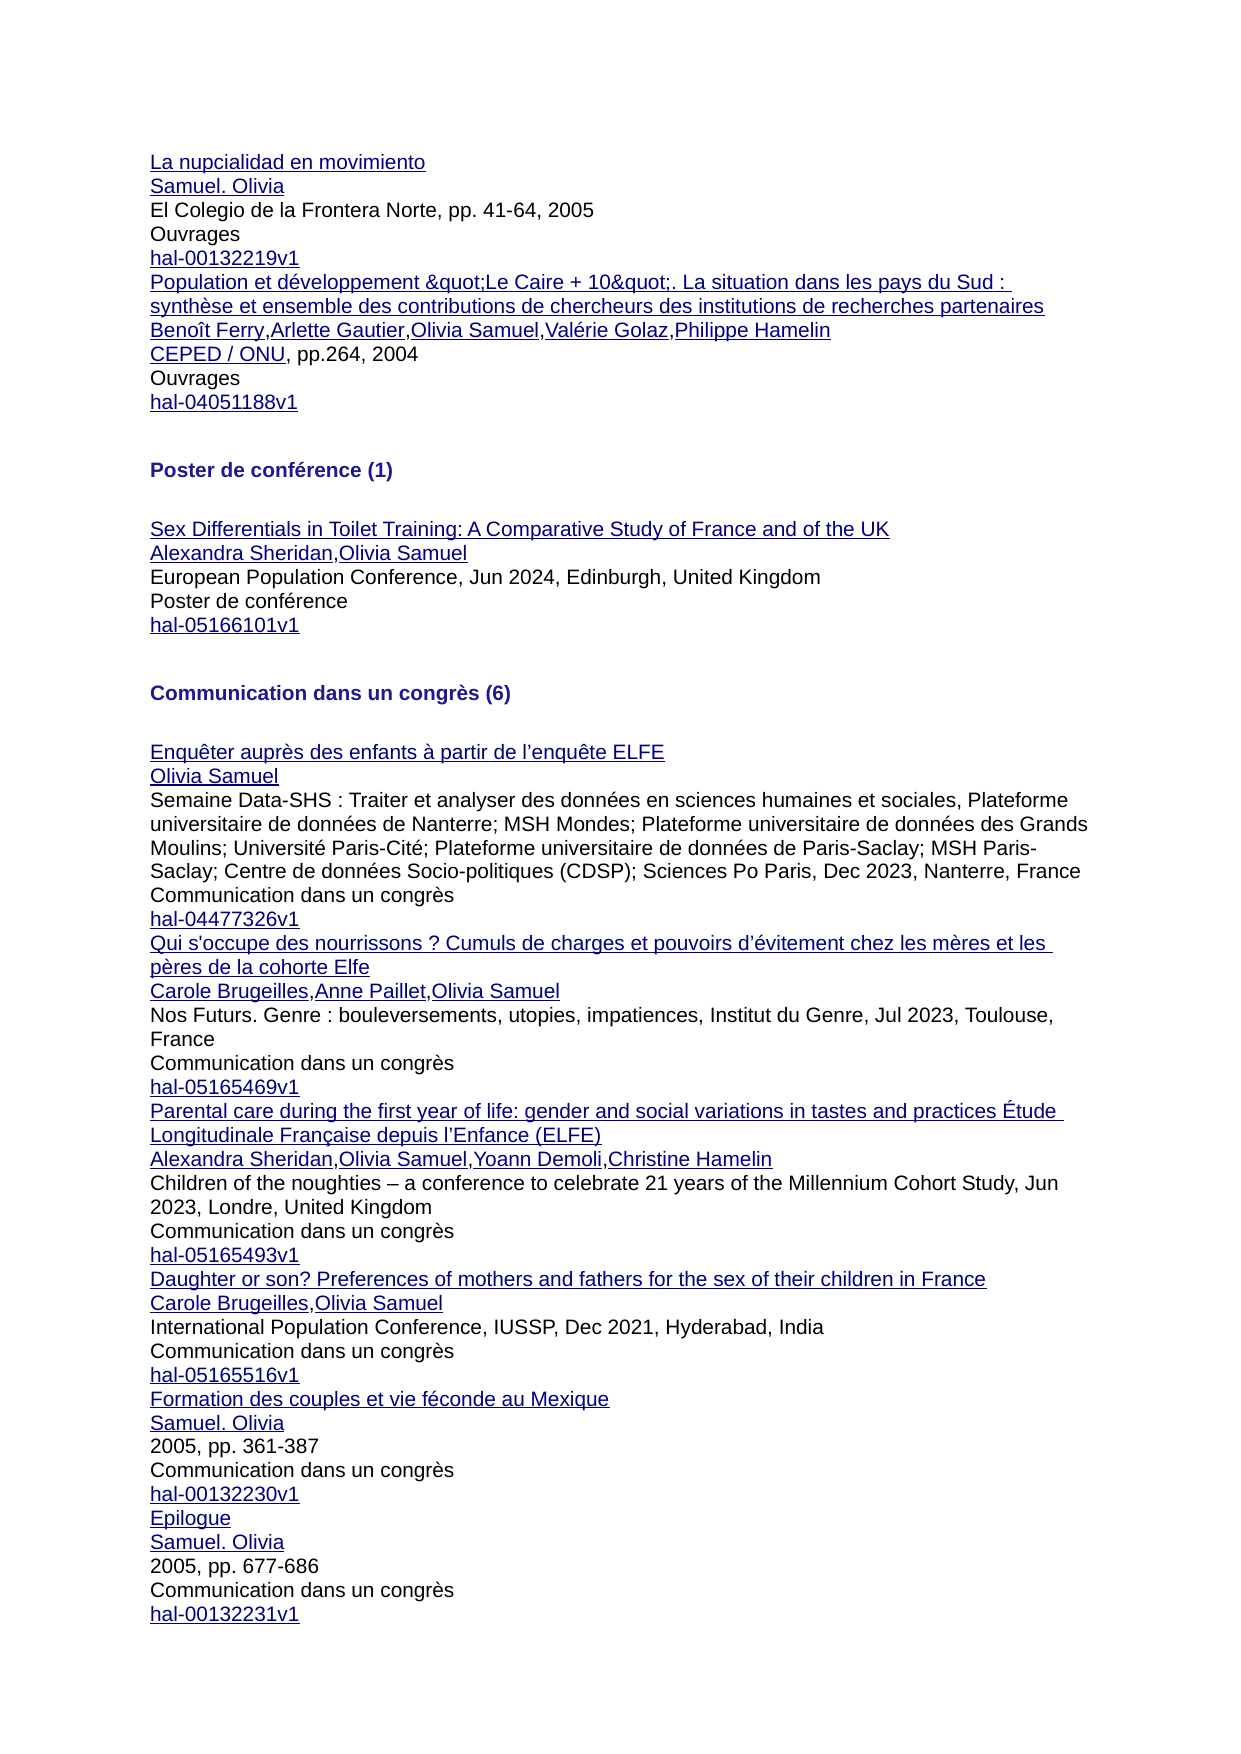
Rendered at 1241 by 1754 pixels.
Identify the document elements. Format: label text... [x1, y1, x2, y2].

subtitle Poster de conférence (1) [150, 458, 1090, 482]
table_cell Daughter or son? Preferences of mothers and fathers for the sex of their children in France Carole Brugeilles,Olivia Samuel International Population Conference, IUSSP, Dec 2021, Hyderabad, India Communication dans un congrès hal-05165516v1 [150, 1267, 1090, 1386]
table_cell La nupcialidad en movimiento Samuel. Olivia El Colegio de la Frontera Norte, pp. 41-64, 2005 Ouvrages hal-00132219v1 [150, 150, 1090, 270]
subtitle Communication dans un congrès (6) [150, 681, 1090, 705]
table_header Sex Differentials in Toilet Training: A Comparative Study of France and of the UK Alexandra Sheridan,Olivia Samuel European Population Conference, Jun 2024, Edinburgh, United Kingdom Poster de conférence hal-05166101v1 [150, 517, 1090, 636]
table_cell Qui s'occupe des nourrissons ? Cumuls de charges et pouvoirs d’évitement chez les mères et les pères de la cohorte Elfe Carole Brugeilles,Anne Paillet,Olivia Samuel Nos Futurs. Genre : bouleversements, utopies, impatiences, Institut du Genre, Jul 2023, Toulouse, France Communication dans un congrès hal-05165469v1 [150, 931, 1090, 1099]
table_cell Population et développement &quot;Le Caire + 10&quot;. La situation dans les pays du Sud : synthèse et ensemble des contributions de chercheurs des institutions de recherches partenaires Benoît Ferry,Arlette Gautier,Olivia Samuel,Valérie Golaz,Philippe Hamelin CEPED / ONU, pp.264, 2004 Ouvrages hal-04051188v1 [150, 270, 1090, 413]
table_header Enquêter auprès des enfants à partir de l’enquête ELFE Olivia Samuel Semaine Data-SHS : Traiter et analyser des données en sciences humaines et sociales, Plateforme universitaire de données de Nanterre; MSH Mondes; Plateforme universitaire de données des Grands Moulins; Université Paris-Cité; Plateforme universitaire de données de Paris-Saclay; MSH Paris-Saclay; Centre de données Socio-politiques (CDSP); Sciences Po Paris, Dec 2023, Nanterre, France Communication dans un congrès hal-04477326v1 [150, 740, 1090, 931]
table_cell Epilogue Samuel. Olivia 2005, pp. 677-686 Communication dans un congrès hal-00132231v1 [150, 1506, 1090, 1626]
table_cell Formation des couples et vie féconde au Mexique Samuel. Olivia 2005, pp. 361-387 Communication dans un congrès hal-00132230v1 [150, 1386, 1090, 1506]
table_cell Parental care during the first year of life: gender and social variations in tastes and practices Étude Longitudinale Française depuis l’Enfance (ELFE) Alexandra Sheridan,Olivia Samuel,Yoann Demoli,Christine Hamelin Children of the noughties – a conference to celebrate 21 years of the Millennium Cohort Study, Jun 2023, Londre, United Kingdom Communication dans un congrès hal-05165493v1 [150, 1099, 1090, 1267]
